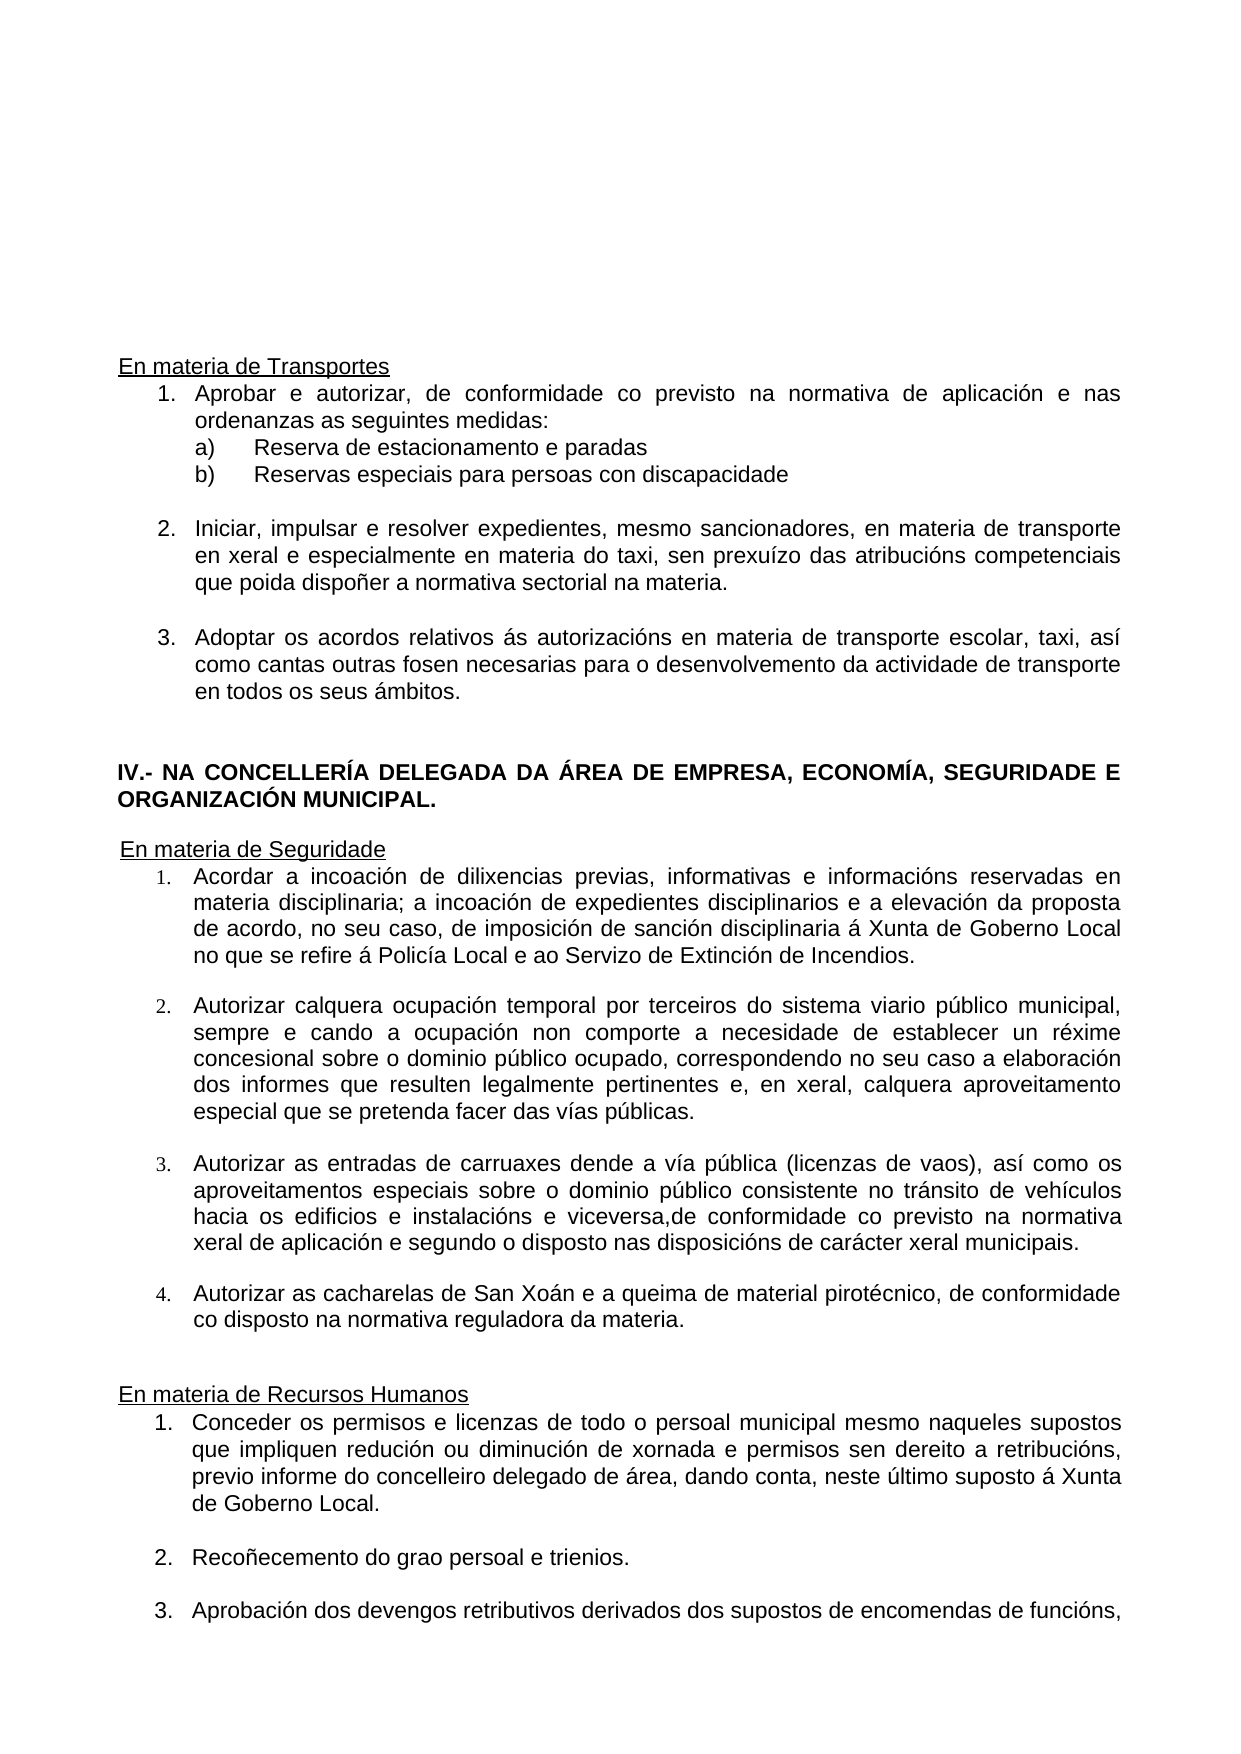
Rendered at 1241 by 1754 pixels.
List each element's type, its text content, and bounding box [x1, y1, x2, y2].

list Iniciar, impulsar e resolver expedientes, mesmo sancionadores, en materia de transporte en xeral e especialmente en materia do taxi, sen prexuízo das atribucións competenciais que poida dispoñer a normativa sectorial na materia. [157, 514, 1122, 596]
list Aprobar e autorizar, de conformidade co previsto na normativa de aplicación e nas ordenanzas as seguintes medidas: [157, 379, 1122, 433]
list Adoptar os acordos relativos ás autorizacións en materia de transporte escolar, taxi, así como cantas outras fosen necesarias para o desenvolvemento da actividade de transporte en todos os seus ámbitos. [157, 623, 1122, 704]
list b) Reservas especiais para persoas con discapacidade [157, 460, 1122, 487]
list Conceder os permisos e licenzas de todo o persoal municipal mesmo naqueles supostos que impliquen redución ou diminución de xornada e permisos sen dereito a retribucións, previo informe do concelleiro delegado de área, dando conta, neste último suposto á Xunta de Goberno Local. [154, 1408, 1122, 1516]
list Autorizar as entradas de carruaxes dende a vía pública (licenzas de vaos), así como os aproveitamentos especiais sobre o dominio público consistente no tránsito de vehículos hacia os edificios e instalacións e viceversa,de conformidade co previsto na normativa xeral de aplicación e segundo o disposto nas disposicións de carácter xeral municipais. [156, 1150, 1122, 1256]
list a) Reserva de estacionamento e paradas [157, 433, 1122, 460]
text En materia de Transportes [118, 352, 1122, 379]
list Aprobación dos devengos retributivos derivados dos supostos de encomendas de funcións, [154, 1597, 1122, 1624]
list Autorizar as cacharelas de San Xoán e a queima de material pirotécnico, de conformidade co disposto na normativa reguladora da materia. [156, 1280, 1122, 1332]
text IV.- NA CONCELLERÍA DELEGADA DA ÁREA DE EMPRESA, ECONOMÍA, SEGURIDADE E ORGANIZACIÓN MUNICIPAL. [117, 758, 1122, 812]
list Acordar a incoación de dilixencias previas, informativas e informacións reservadas en materia disciplinaria; a incoación de expedientes disciplinarios e a elevación da proposta de acordo, no seu caso, de imposición de sanción disciplinaria á Xunta de Goberno Local no que se refire á Policía Local e ao Servizo de Extinción de Incendios. [156, 863, 1122, 968]
text En materia de Recursos Humanos [118, 1381, 1122, 1408]
list Recoñecemento do grao persoal e trienios. [154, 1543, 1122, 1570]
list Autorizar calquera ocupación temporal por terceiros do sistema viario público municipal, sempre e cando a ocupación non comporte a necesidade de establecer un réxime concesional sobre o dominio público ocupado, correspondendo no seu caso a elaboración dos informes que resulten legalmente pertinentes e, en xeral, calquera aproveitamento especial que se pretenda facer das vías públicas. [156, 992, 1122, 1124]
text En materia de Seguridade [119, 836, 1122, 863]
